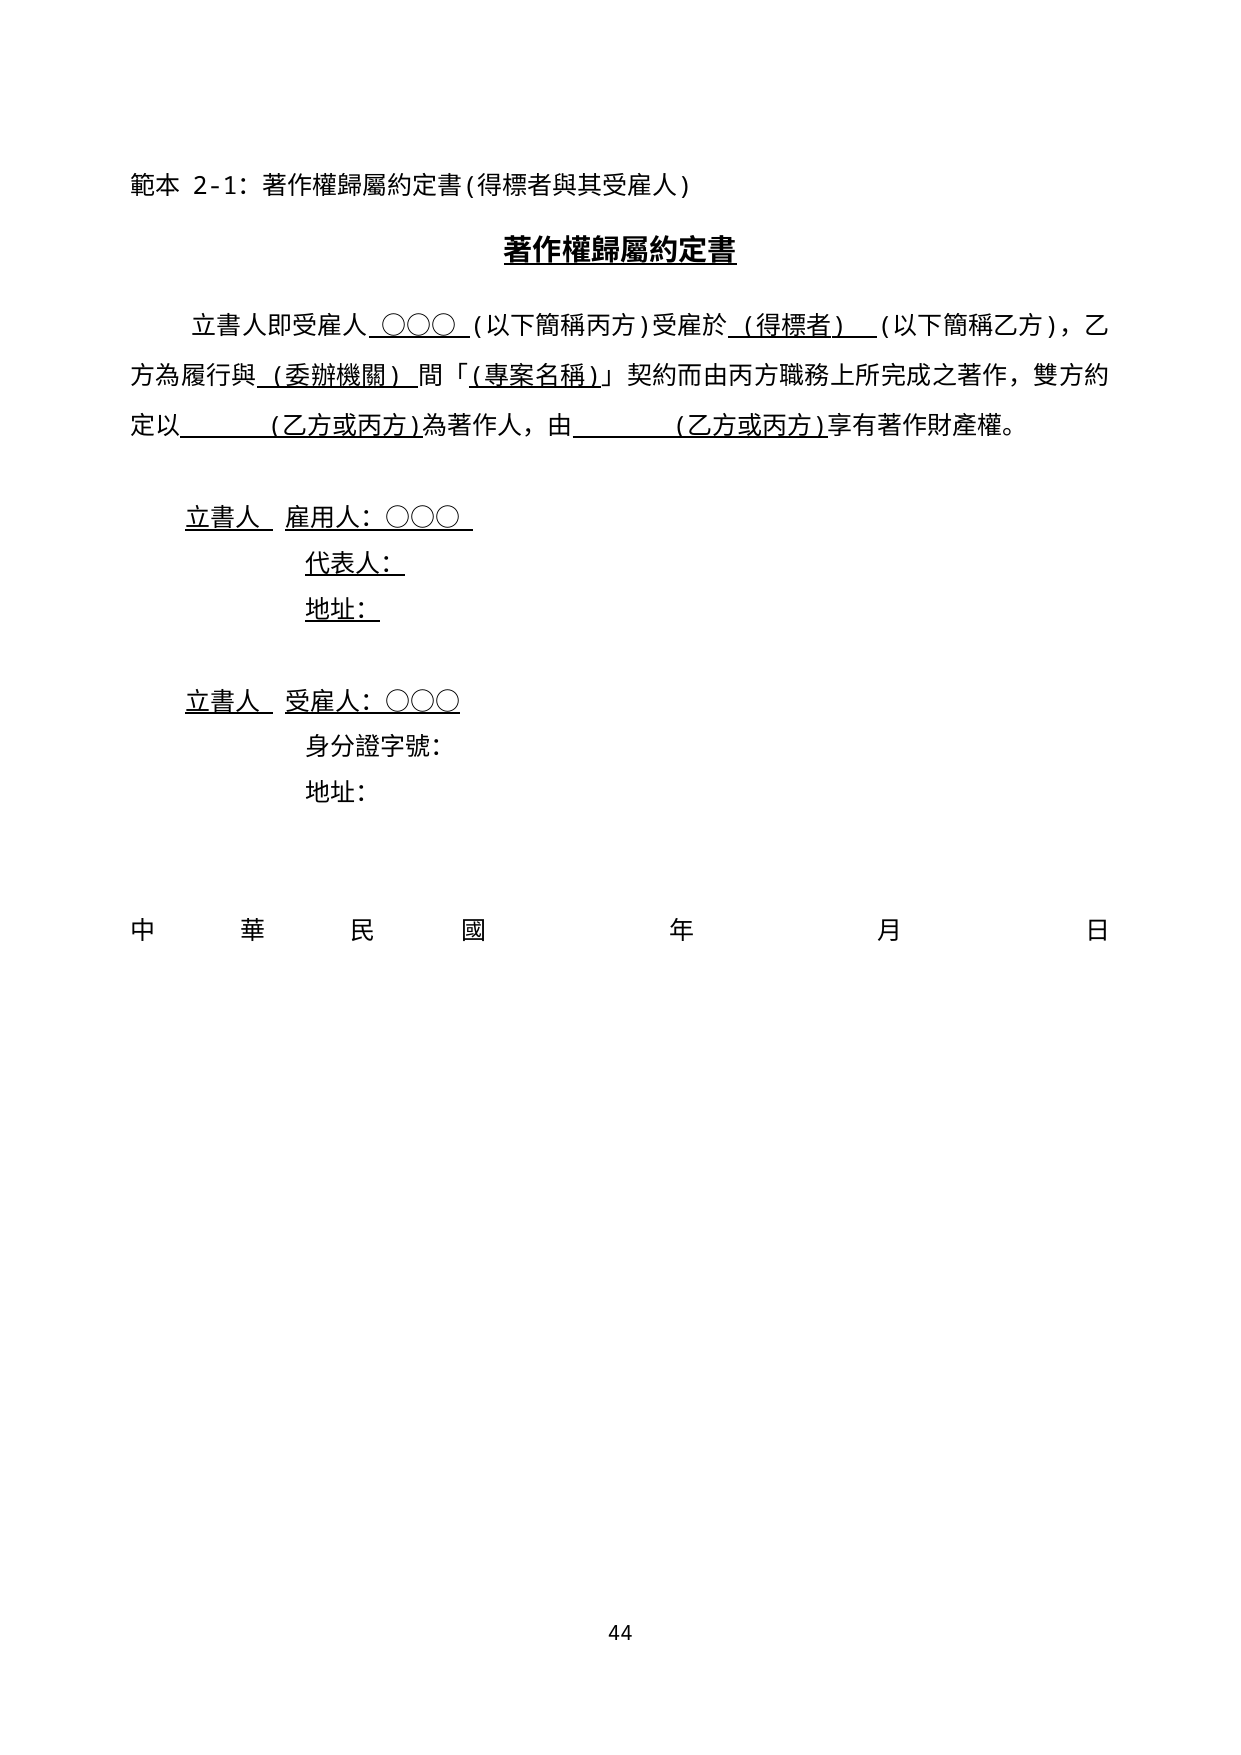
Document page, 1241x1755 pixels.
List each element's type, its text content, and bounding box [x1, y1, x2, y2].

text 著作權歸屬約定書 [130, 227, 1110, 269]
text 立書人 受雇人：○○○ [130, 673, 1110, 719]
text 中華民國 年 月 日 [130, 902, 1110, 948]
text 立書人即受雇人 ○○○ (以下簡稱丙方)受雇於 (得標者) (以下簡稱乙方)，乙方為履行與 (委辦機關) 間「(專案名稱)」契約而由丙方職務上所完成之著作，雙方約定以 (乙方或丙方)為著作人，由 (乙方或丙方)享有著作財產權。 [130, 294, 1110, 444]
text 代表人： [130, 536, 1110, 582]
text 地址： [130, 582, 1110, 627]
text 立書人 雇用人：○○○ [130, 490, 1110, 536]
text 身分證字號： [130, 719, 1110, 765]
text 範本 2-1：著作權歸屬約定書(得標者與其受雇人) [130, 161, 1110, 202]
text 地址： [130, 765, 1110, 811]
